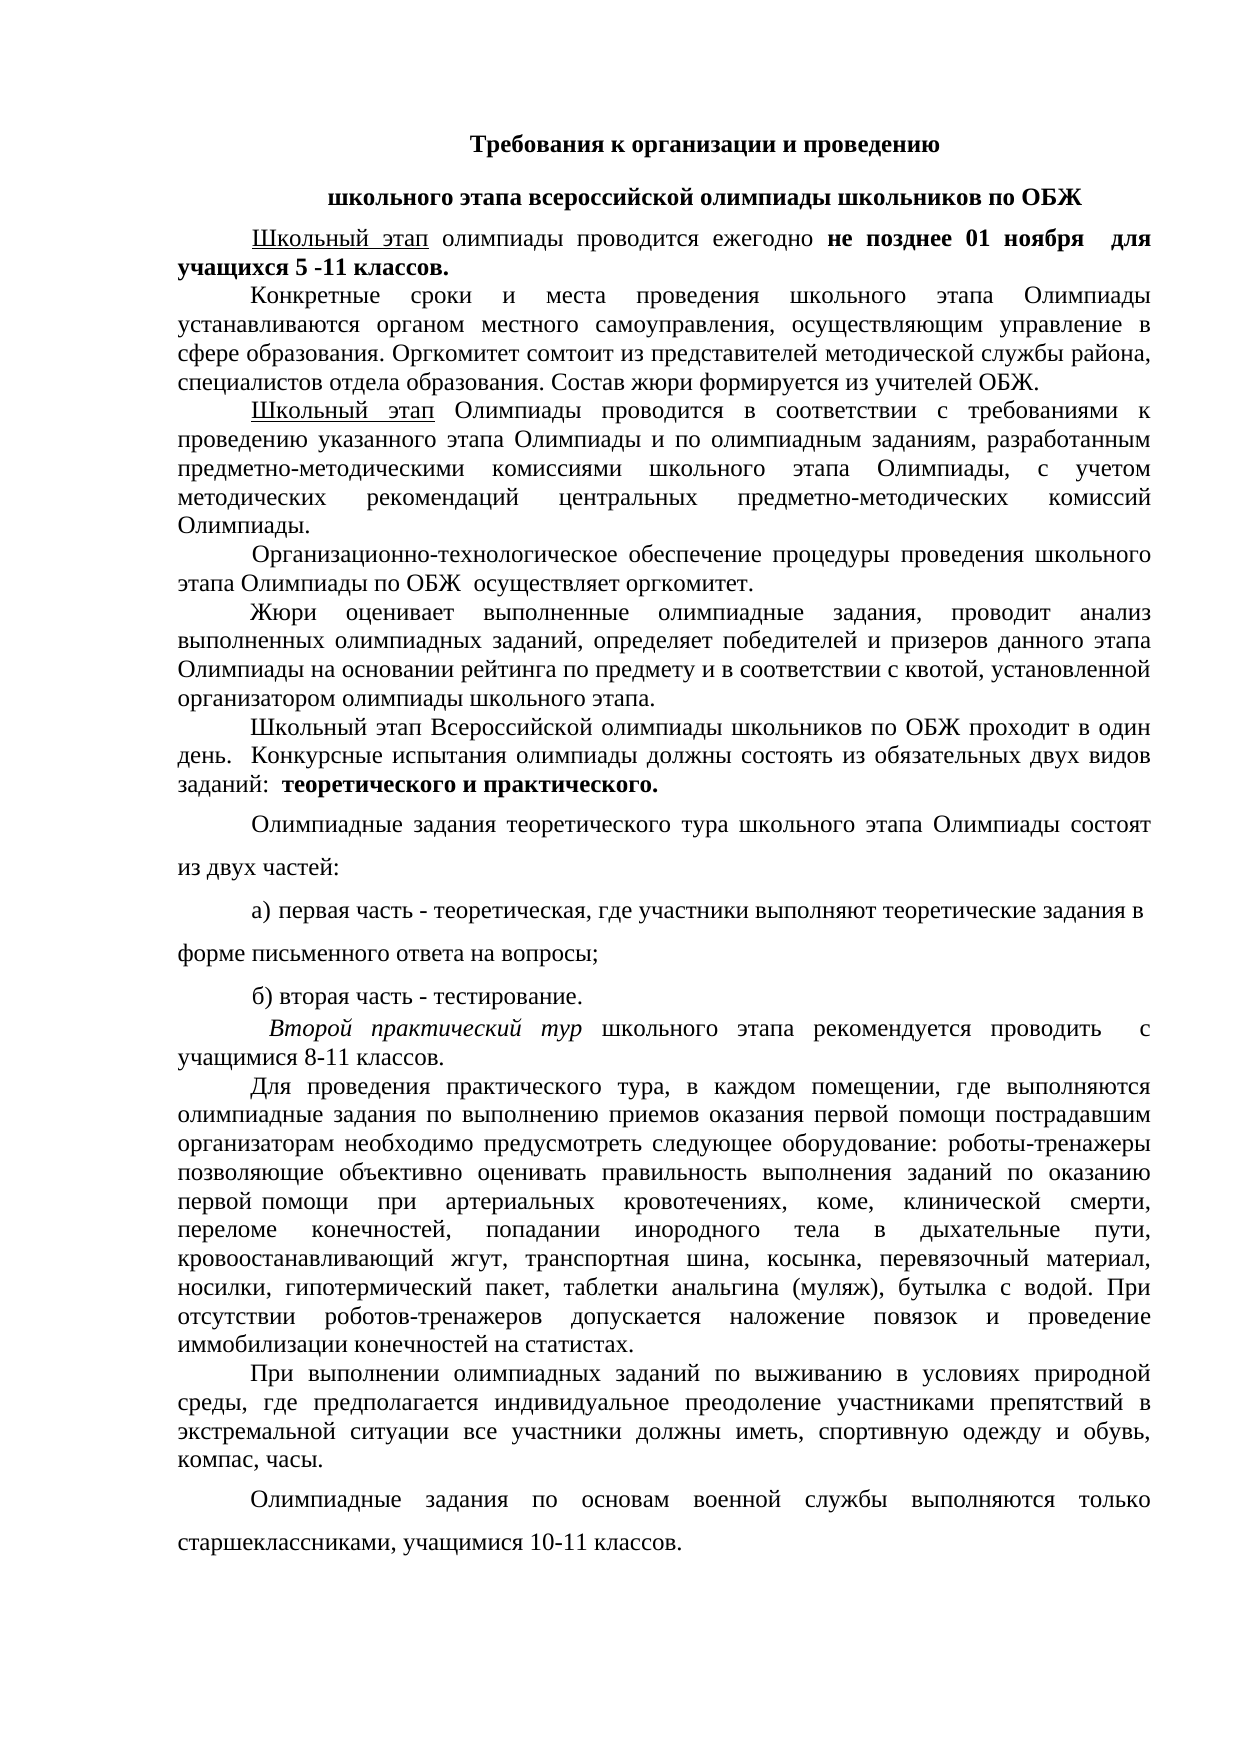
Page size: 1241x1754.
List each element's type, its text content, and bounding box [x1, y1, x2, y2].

text б) вторая часть - тестирование. [252, 970, 1152, 1013]
text Школьный этап Всероссийской олимпиады школьников по ОБЖ проходит в один день. Конкурсные испытания олимпиады должны состоять из обязательных двух видов за­даний: теоретического и практического. [177, 712, 1152, 798]
text а) первая часть - теоретическая, где участники выполняют теоретические задания в форме письменного ответа на вопросы; [177, 884, 1152, 970]
text Жюри оценивает выполненные олимпиадные задания, проводит анализ выполненных олимпиадных заданий, определяет победителей и призеров данного этапа Олимпиады на основании рейтинга по предмету и в соответствии с квотой, установленной организатором олимпиады школьного этапа. [177, 597, 1152, 712]
text Олимпиадные задания по основам военной службы выполняются только старшеклассниками, учащимися 10-11 классов. [177, 1473, 1152, 1559]
text Конкретные сроки и места проведения школьного этапа Олимпиады устанавливаются органом местного самоуправления, осуществляющим управление в сфере образования. Оргкомитет сомтоит из представителей методической службы района, специалистов отдела образования. Состав жюри формируется из учителей ОБЖ. [177, 281, 1152, 396]
text Школьный этап олимпиады проводится ежегодно не позднее 01 ноября для учащихся 5 -11 классов. [177, 223, 1152, 281]
text школьного этапа всероссийской олимпиады школьников по ОБЖ [177, 171, 1152, 214]
text Для проведения практического тура, в каждом помещении, где выполняются олимпиадные задания по выполнению приемов оказания первой помощи пострадавшим организаторам необходимо предусмотреть следующее оборудование: роботы-тренажеры позволяющие объективно оценивать правильность выполнения заданий по оказанию первой помощи при артериальных кровотечениях, коме, клинической смерти, переломе конечностей, попадании инородного тела в дыхательные пути, кровоостанавливающий жгут, транспортная шина, косынка, перевязочный материал, носилки, гипотермический пакет, таблетки анальгина (муляж), бутылка с водой. При отсутствии роботов-тренажеров допускается наложение повязок и проведение иммобилизации конечностей на статистах. [177, 1071, 1152, 1358]
text Второй практический тур школьного этапа рекомендуется проводить с учащимися 8-11 классов. [177, 1013, 1152, 1071]
text Организационно-технологическое обеспечение процедуры проведения школьного этапа Олимпиады по ОБЖ осуществляет оргкомитет. [177, 539, 1152, 597]
text При выполнении олимпиадных заданий по выживанию в условиях природной среды, где предполагается индивидуальное преодоление участниками препятствий в экстремальной ситуации все участники должны иметь, спортивную одежду и обувь, компас, часы. [177, 1358, 1152, 1473]
text Школьный этап Олимпиады проводится в соответствии с требованиями к проведению указанного этапа Олимпиады и по олимпиадным заданиям, разработанным предметно-методическими комиссиями школьного этапа Олимпиады, с учетом методических рекомендаций центральных предметно-методических комиссий Олимпиады. [177, 396, 1152, 539]
text Олимпиадные задания теоретического тура школьного этапа Олимпиады состоят из двух частей: [177, 798, 1152, 884]
text Требования к организации и проведению [177, 118, 1152, 161]
